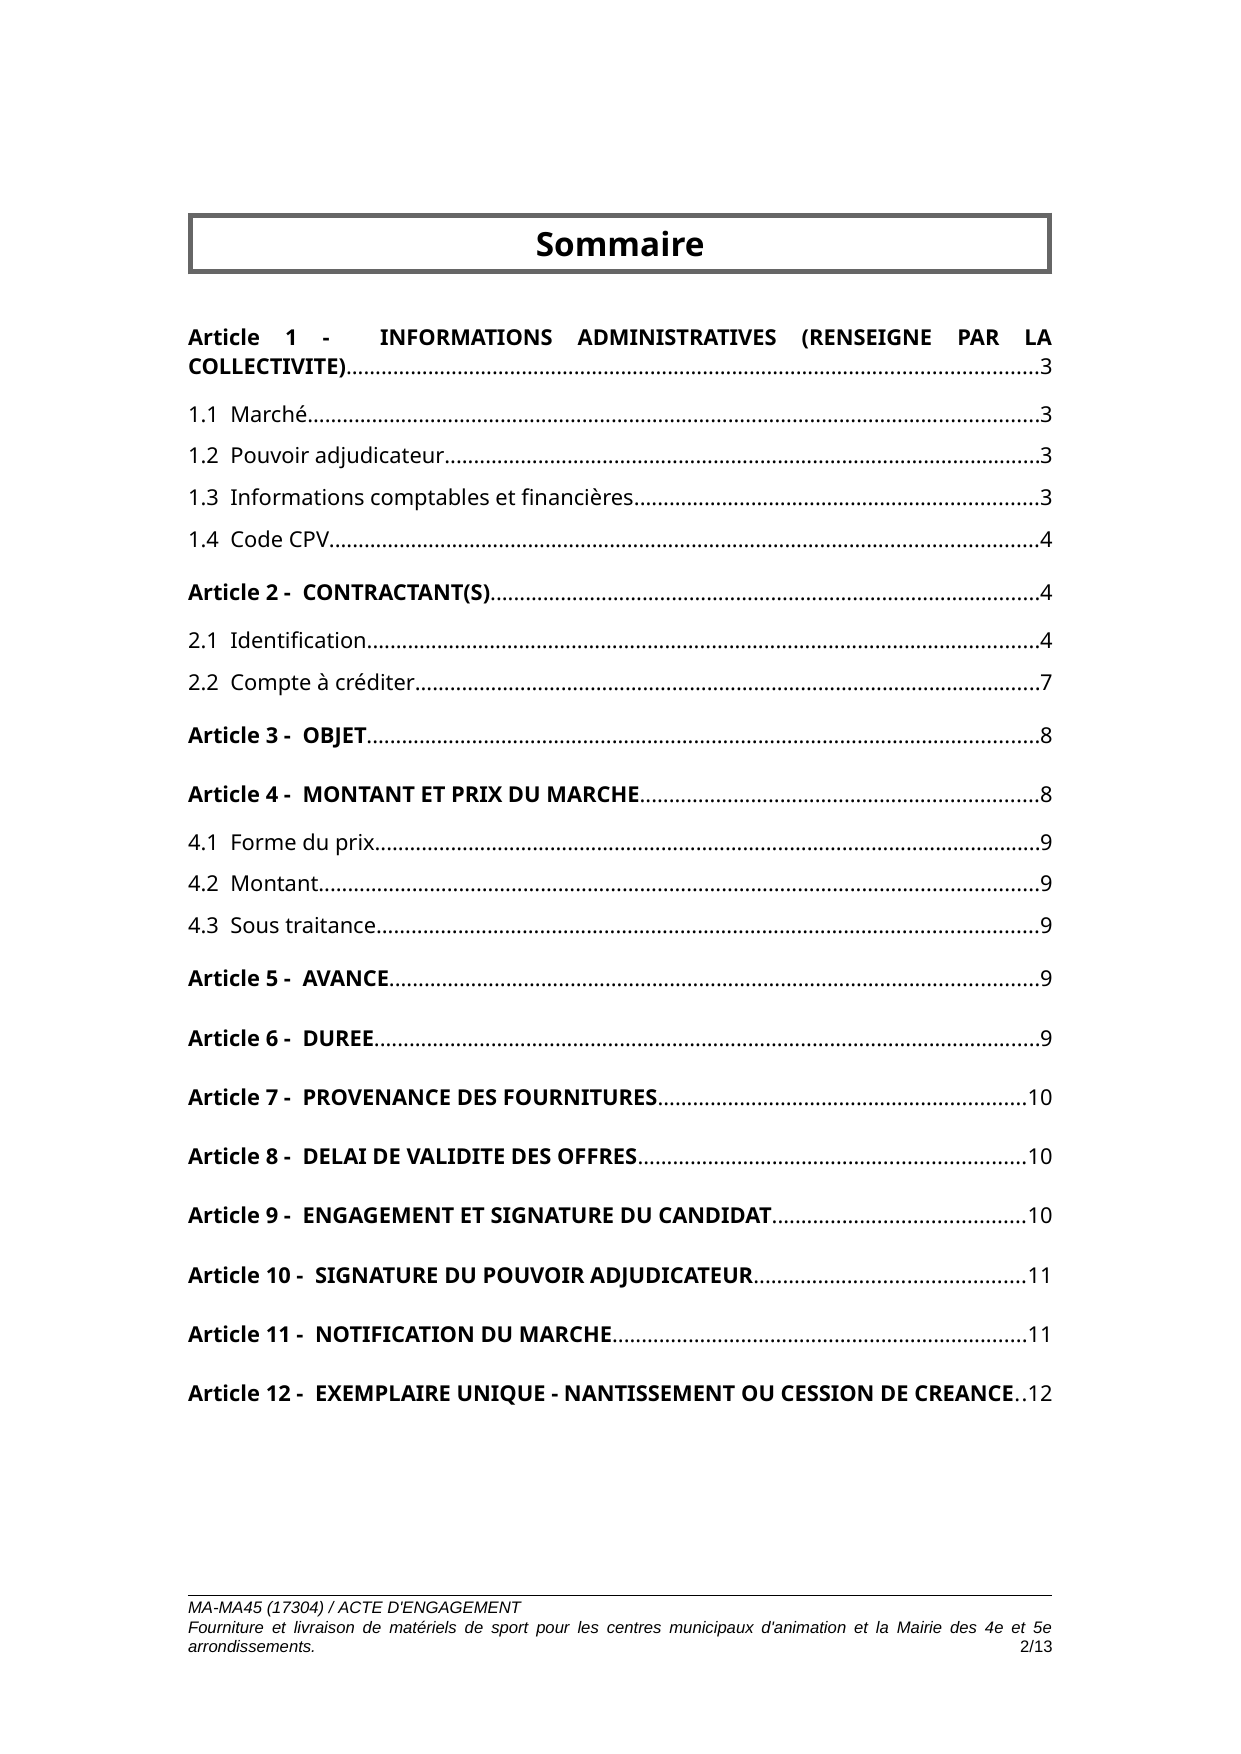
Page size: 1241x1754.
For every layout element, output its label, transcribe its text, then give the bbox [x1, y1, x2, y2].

text Article 8 - DELAI DE VALIDITE DES OFFRES 10 [188, 1141, 1052, 1171]
text Article 12 - EXEMPLAIRE UNIQUE - NANTISSEMENT OU CESSION DE CREANCE 12 [188, 1378, 1052, 1408]
text Article 10 - SIGNATURE DU POUVOIR ADJUDICATEUR 11 [188, 1260, 1052, 1289]
text Article 11 - NOTIFICATION DU MARCHE 11 [188, 1319, 1052, 1349]
text Article 4 - MONTANT ET PRIX DU MARCHE 8 [188, 779, 1052, 809]
text 1.3 Informations comptables et financières 3 [188, 482, 1052, 512]
text Article 9 - ENGAGEMENT ET SIGNATURE DU CANDIDAT 10 [188, 1201, 1052, 1230]
text Article 5 - AVANCE 9 [188, 963, 1052, 993]
text 4.1 Forme du prix 9 [188, 827, 1052, 856]
text 4.2 Montant 9 [188, 868, 1052, 898]
text 2.2 Compte à créditer 7 [188, 666, 1052, 696]
text 2.1 Identification 4 [188, 625, 1052, 654]
text Article 7 - PROVENANCE DES FOURNITURES 10 [188, 1082, 1052, 1112]
text 1.2 Pouvoir adjudicateur 3 [188, 441, 1052, 470]
subtitle Sommaire [193, 218, 1047, 269]
text 4.3 Sous traitance 9 [188, 910, 1052, 940]
text Article 6 - DUREE 9 [188, 1023, 1052, 1052]
text 1.4 Code CPV 4 [188, 524, 1052, 554]
text 1.1 Marché 3 [188, 399, 1052, 429]
text Article 1 - INFORMATIONS ADMINISTRATIVES (RENSEIGNE PAR LA COLLECTIVITE) 3 [188, 322, 1052, 381]
text Article 3 - OBJET 8 [188, 720, 1052, 750]
text Article 2 - CONTRACTANT(S) 4 [188, 577, 1052, 607]
